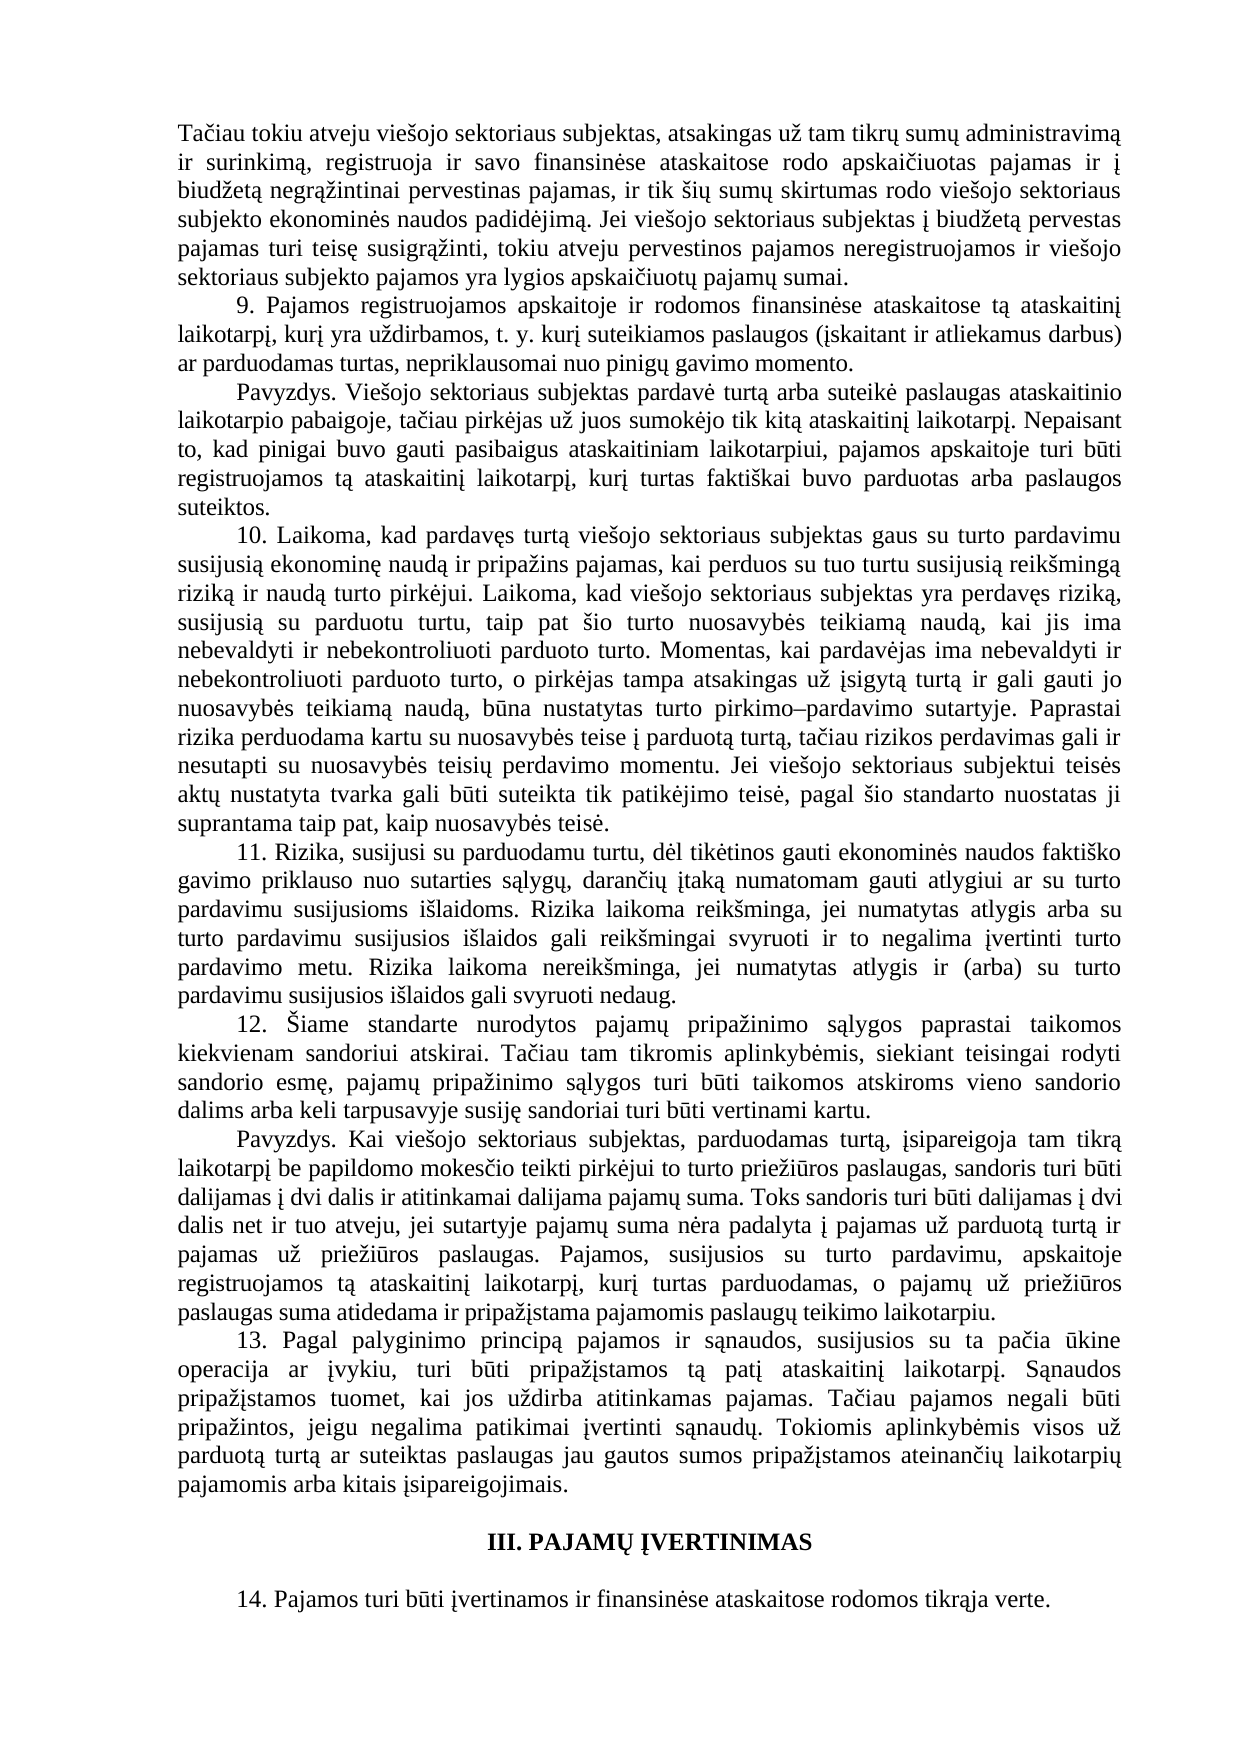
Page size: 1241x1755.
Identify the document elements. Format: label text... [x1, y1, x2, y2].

text 9. Pajamos registruojamos apskaitoje ir rodomos finansinėse ataskaitose tą ataskaitinį laikotarpį, kurį yra uždirbamos, t. y. kurį suteikiamos paslaugos (įskaitant ir atliekamus darbus) ar parduodamas turtas, nepriklausomai nuo pinigų gavimo momento. [177, 291, 1122, 377]
text 14. Pajamos turi būti įvertinamos ir finansinėse ataskaitose rodomos tikrąja verte. [177, 1584, 1122, 1613]
text III. PAJAMŲ ĮVERTINIMAS [177, 1527, 1122, 1556]
text Pavyzdys. Kai viešojo sektoriaus subjektas, parduodamas turtą, įsipareigoja tam tikrą laikotarpį be papildomo mokesčio teikti pirkėjui to turto priežiūros paslaugas, sandoris turi būti dalijamas į dvi dalis ir atitinkamai dalijama pajamų suma. Toks sandoris turi būti dalijamas į dvi dalis net ir tuo atveju, jei sutartyje pajamų suma nėra padalyta į pajamas už parduotą turtą ir pajamas už priežiūros paslaugas. Pajamos, susijusios su turto pardavimu, apskaitoje registruojamos tą ataskaitinį laikotarpį, kurį turtas parduodamas, o pajamų už priežiūros paslaugas suma atidedama ir pripažįstama pajamomis paslaugų teikimo laikotarpiu. [177, 1124, 1122, 1326]
text 11. Rizika, susijusi su parduodamu turtu, dėl tikėtinos gauti ekonominės naudos faktiško gavimo priklauso nuo sutarties sąlygų, darančių įtaką numatomam gauti atlygiui ar su turto pardavimu susijusioms išlaidoms. Rizika laikoma reikšminga, jei numatytas atlygis arba su turto pardavimu susijusios išlaidos gali reikšmingai svyruoti ir to negalima įvertinti turto pardavimo metu. Rizika laikoma nereikšminga, jei numatytas atlygis ir (arba) su turto pardavimu susijusios išlaidos gali svyruoti nedaug. [177, 837, 1122, 1009]
text 12. Šiame standarte nurodytos pajamų pripažinimo sąlygos paprastai taikomos kiekvienam sandoriui atskirai. Tačiau tam tikromis aplinkybėmis, siekiant teisingai rodyti sandorio esmę, pajamų pripažinimo sąlygos turi būti taikomos atskiroms vieno sandorio dalims arba keli tarpusavyje susiję sandoriai turi būti vertinami kartu. [177, 1009, 1122, 1124]
text Tačiau tokiu atveju viešojo sektoriaus subjektas, atsakingas už tam tikrų sumų administravimą ir surinkimą, registruoja ir savo finansinėse ataskaitose rodo apskaičiuotas pajamas ir į biudžetą negrąžintinai pervestinas pajamas, ir tik šių sumų skirtumas rodo viešojo sektoriaus subjekto ekonominės naudos padidėjimą. Jei viešojo sektoriaus subjektas į biudžetą pervestas pajamas turi teisę susigrąžinti, tokiu atveju pervestinos pajamos neregistruojamos ir viešojo sektoriaus subjekto pajamos yra lygios apskaičiuotų pajamų sumai. [177, 118, 1122, 291]
text 13. Pagal palyginimo principą pajamos ir sąnaudos, susijusios su ta pačia ūkine operacija ar įvykiu, turi būti pripažįstamos tą patį ataskaitinį laikotarpį. Sąnaudos pripažįstamos tuomet, kai jos uždirba atitinkamas pajamas. Tačiau pajamos negali būti pripažintos, jeigu negalima patikimai įvertinti sąnaudų. Tokiomis aplinkybėmis visos už parduotą turtą ar suteiktas paslaugas jau gautos sumos pripažįstamos ateinančių laikotarpių pajamomis arba kitais įsipareigojimais. [177, 1326, 1122, 1498]
text Pavyzdys. Viešojo sektoriaus subjektas pardavė turtą arba suteikė paslaugas ataskaitinio laikotarpio pabaigoje, tačiau pirkėjas už juos sumokėjo tik kitą ataskaitinį laikotarpį. Nepaisant to, kad pinigai buvo gauti pasibaigus ataskaitiniam laikotarpiui, pajamos apskaitoje turi būti registruojamos tą ataskaitinį laikotarpį, kurį turtas faktiškai buvo parduotas arba paslaugos suteiktos. [177, 377, 1122, 521]
text 10. Laikoma, kad pardavęs turtą viešojo sektoriaus subjektas gaus su turto pardavimu susijusią ekonominę naudą ir pripažins pajamas, kai perduos su tuo turtu susijusią reikšmingą riziką ir naudą turto pirkėjui. Laikoma, kad viešojo sektoriaus subjektas yra perdavęs riziką, susijusią su parduotu turtu, taip pat šio turto nuosavybės teikiamą naudą, kai jis ima nebevaldyti ir nebekontroliuoti parduoto turto. Momentas, kai pardavėjas ima nebevaldyti ir nebekontroliuoti parduoto turto, o pirkėjas tampa atsakingas už įsigytą turtą ir gali gauti jo nuosavybės teikiamą naudą, būna nustatytas turto pirkimo–pardavimo sutartyje. Paprastai rizika perduodama kartu su nuosavybės teise į parduotą turtą, tačiau rizikos perdavimas gali ir nesutapti su nuosavybės teisių perdavimo momentu. Jei viešojo sektoriaus subjektui teisės aktų nustatyta tvarka gali būti suteikta tik patikėjimo teisė, pagal šio standarto nuostatas ji suprantama taip pat, kaip nuosavybės teisė. [177, 521, 1122, 837]
